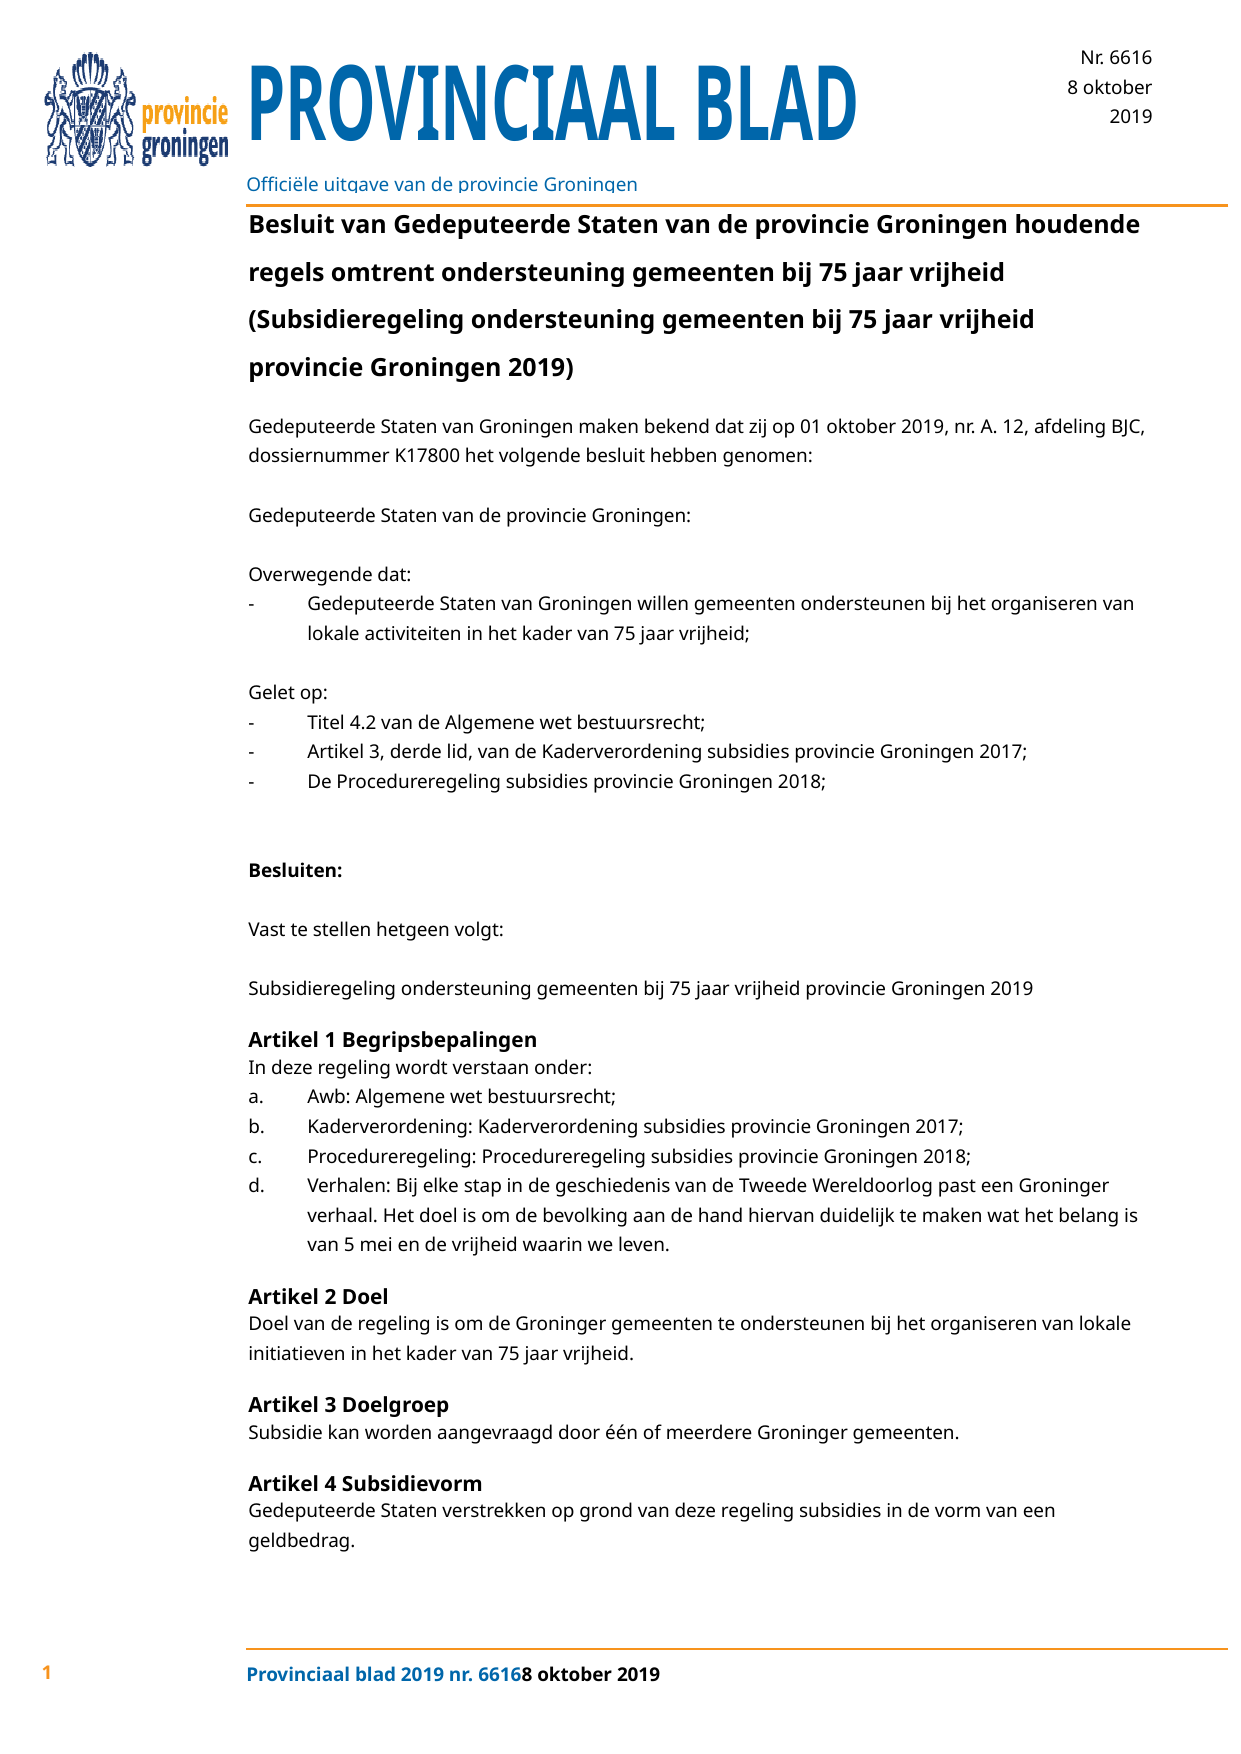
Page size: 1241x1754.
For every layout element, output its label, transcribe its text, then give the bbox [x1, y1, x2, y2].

text Besluiten: [248, 857, 1152, 883]
text Subsidieregeling ondersteuning gemeenten bij 75 jaar vrijheid provincie Groningen 2019 [248, 975, 1152, 1001]
list Awb: Algemene wet bestuursrecht; [248, 1084, 1152, 1109]
list Procedureregeling: Procedureregeling subsidies provincie Groningen 2018; [248, 1143, 1152, 1168]
text Artikel 4 Subsidievorm [248, 1469, 1152, 1498]
list Verhalen: Bij elke stap in de geschiedenis van de Tweede Wereldoorlog past een Groninger verhaal. Het doel is om de bevolking aan de hand hiervan duidelijk te maken wat het belang is van 5 mei en de vrijheid waarin we leven. [248, 1172, 1152, 1257]
text Vast te stellen hetgeen volgt: [248, 916, 1152, 942]
text Gedeputeerde Staten verstrekken op grond van deze regeling subsidies in de vorm van een geldbedrag. [248, 1498, 1152, 1553]
list Gedeputeerde Staten van Groningen willen gemeenten ondersteunen bij het organiseren van lokale activiteiten in het kader van 75 jaar vrijheid; [248, 591, 1152, 646]
text Artikel 2 Doel [248, 1282, 1152, 1310]
list Kaderverordening: Kaderverordening subsidies provincie Groningen 2017; [248, 1113, 1152, 1139]
text Subsidie kan worden aangevraagd door één of meerdere Groninger gemeenten. [248, 1419, 1152, 1444]
text In deze regeling wordt verstaan onder: [248, 1054, 1152, 1080]
list Titel 4.2 van de Algemene wet bestuursrecht; [248, 709, 1152, 735]
text Besluit van Gedeputeerde Staten van de provincie Groningen houdende regels omtrent ondersteuning gemeenten bij 75 jaar vrijheid (Subsidieregeling ondersteuning gemeenten bij 75 jaar vrijheid provincie Groningen 2019) [248, 207, 1152, 384]
text Gedeputeerde Staten van Groningen maken bekend dat zij op 01 oktober 2019, nr. A. 12, afdeling BJC, dossiernummer K17800 het volgende besluit hebben genomen: [248, 413, 1152, 468]
text Gedeputeerde Staten van de provincie Groningen: [248, 502, 1152, 528]
list De Procedureregeling subsidies provincie Groningen 2018; [248, 768, 1152, 794]
text Overwegende dat: [248, 561, 1152, 587]
text Gelet op: [248, 679, 1152, 705]
text Artikel 1 Begripsbepalingen [248, 1026, 1152, 1054]
text Doel van de regeling is om de Groninger gemeenten te ondersteunen bij het organiseren van lokale initiatieven in het kader van 75 jaar vrijheid. [248, 1310, 1152, 1366]
text Artikel 3 Doelgroep [248, 1390, 1152, 1419]
list Artikel 3, derde lid, van de Kaderverordening subsidies provincie Groningen 2017; [248, 738, 1152, 764]
picture [41, 47, 231, 172]
